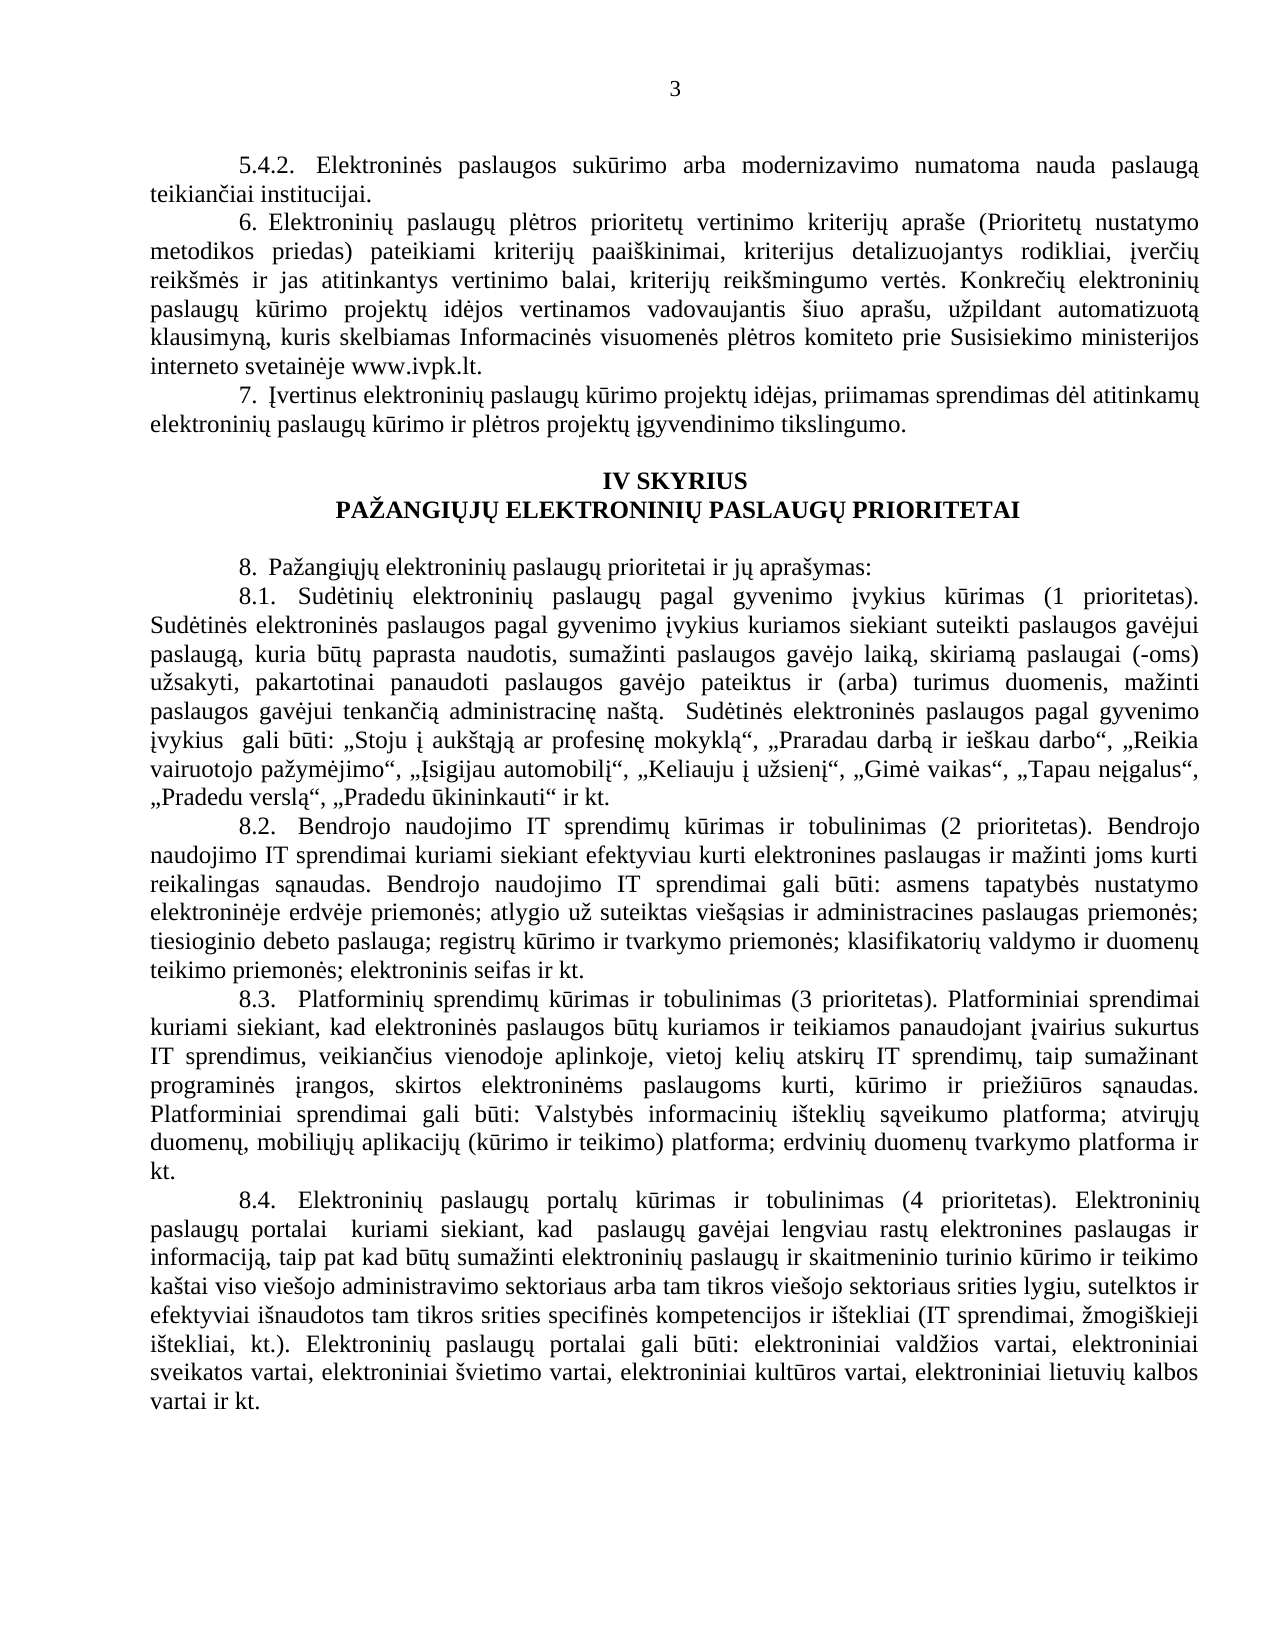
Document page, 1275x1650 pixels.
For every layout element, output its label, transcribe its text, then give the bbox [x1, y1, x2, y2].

text Iv SKYRIUS [150, 466, 1200, 495]
text 5.4.2. Elektroninės paslaugos sukūrimo arba modernizavimo numatoma nauda paslaugą teikiančiai institucijai. [150, 150, 1200, 207]
text 8. Pažangiųjų elektroninių paslaugų prioritetai ir jų aprašymas: [150, 552, 1200, 581]
text 8.1. Sudėtinių elektroninių paslaugų pagal gyvenimo įvykius kūrimas (1 prioritetas). Sudėtinės elektroninės paslaugos pagal gyvenimo įvykius kuriamos siekiant suteikti paslaugos gavėjui paslaugą, kuria būtų paprasta naudotis, sumažinti paslaugos gavėjo laiką, skiriamą paslaugai (-oms) užsakyti, pakartotinai panaudoti paslaugos gavėjo pateiktus ir (arba) turimus duomenis, mažinti paslaugos gavėjui tenkančią administracinę naštą. Sudėtinės elektroninės paslaugos pagal gyvenimo įvykius gali būti: „Stoju į aukštąją ar profesinę mokyklą“, „Praradau darbą ir ieškau darbo“, „Reikia vairuotojo pažymėjimo“, „Įsigijau automobilį“, „Keliauju į užsienį“, „Gimė vaikas“, „Tapau neįgalus“, „Pradedu verslą“, „Pradedu ūkininkauti“ ir kt. [150, 581, 1200, 811]
text 7. Įvertinus elektroninių paslaugų kūrimo projektų idėjas, priimamas sprendimas dėl atitinkamų elektroninių paslaugų kūrimo ir plėtros projektų įgyvendinimo tikslingumo. [150, 380, 1200, 437]
text 6. Elektroninių paslaugų plėtros prioritetų vertinimo kriterijų apraše (Prioritetų nustatymo metodikos priedas) pateikiami kriterijų paaiškinimai, kriterijus detalizuojantys rodikliai, įverčių reikšmės ir jas atitinkantys vertinimo balai, kriterijų reikšmingumo vertės. Konkrečių elektroninių paslaugų kūrimo projektų idėjos vertinamos vadovaujantis šiuo aprašu, užpildant automatizuotą klausimyną, kuris skelbiamas Informacinės visuomenės plėtros komiteto prie Susisiekimo ministerijos interneto svetainėje www.ivpk.lt. [150, 207, 1200, 380]
text 8.4. Elektroninių paslaugų portalų kūrimas ir tobulinimas (4 prioritetas). Elektroninių paslaugų portalai kuriami siekiant, kad paslaugų gavėjai lengviau rastų elektronines paslaugas ir informaciją, taip pat kad būtų sumažinti elektroninių paslaugų ir skaitmeninio turinio kūrimo ir teikimo kaštai viso viešojo administravimo sektoriaus arba tam tikros viešojo sektoriaus srities lygiu, sutelktos ir efektyviai išnaudotos tam tikros srities specifinės kompetencijos ir ištekliai (IT sprendimai, žmogiškieji ištekliai, kt.). Elektroninių paslaugų portalai gali būti: elektroniniai valdžios vartai, elektroniniai sveikatos vartai, elektroniniai švietimo vartai, elektroniniai kultūros vartai, elektroniniai lietuvių kalbos vartai ir kt. [150, 1185, 1200, 1415]
text pažangiųJŲ elektroninių paslaugų prioritetai [150, 495, 1200, 524]
text 8.2. Bendrojo naudojimo IT sprendimų kūrimas ir tobulinimas (2 prioritetas). Bendrojo naudojimo IT sprendimai kuriami siekiant efektyviau kurti elektronines paslaugas ir mažinti joms kurti reikalingas sąnaudas. Bendrojo naudojimo IT sprendimai gali būti: asmens tapatybės nustatymo elektroninėje erdvėje priemonės; atlygio už suteiktas viešąsias ir administracines paslaugas priemonės; tiesioginio debeto paslauga; registrų kūrimo ir tvarkymo priemonės; klasifikatorių valdymo ir duomenų teikimo priemonės; elektroninis seifas ir kt. [150, 811, 1200, 984]
text 8.3. Platforminių sprendimų kūrimas ir tobulinimas (3 prioritetas). Platforminiai sprendimai kuriami siekiant, kad elektroninės paslaugos būtų kuriamos ir teikiamos panaudojant įvairius sukurtus IT sprendimus, veikiančius vienodoje aplinkoje, vietoj kelių atskirų IT sprendimų, taip sumažinant programinės įrangos, skirtos elektroninėms paslaugoms kurti, kūrimo ir priežiūros sąnaudas. Platforminiai sprendimai gali būti: Valstybės informacinių išteklių sąveikumo platforma; atvirųjų duomenų, mobiliųjų aplikacijų (kūrimo ir teikimo) platforma; erdvinių duomenų tvarkymo platforma ir kt. [150, 984, 1200, 1185]
